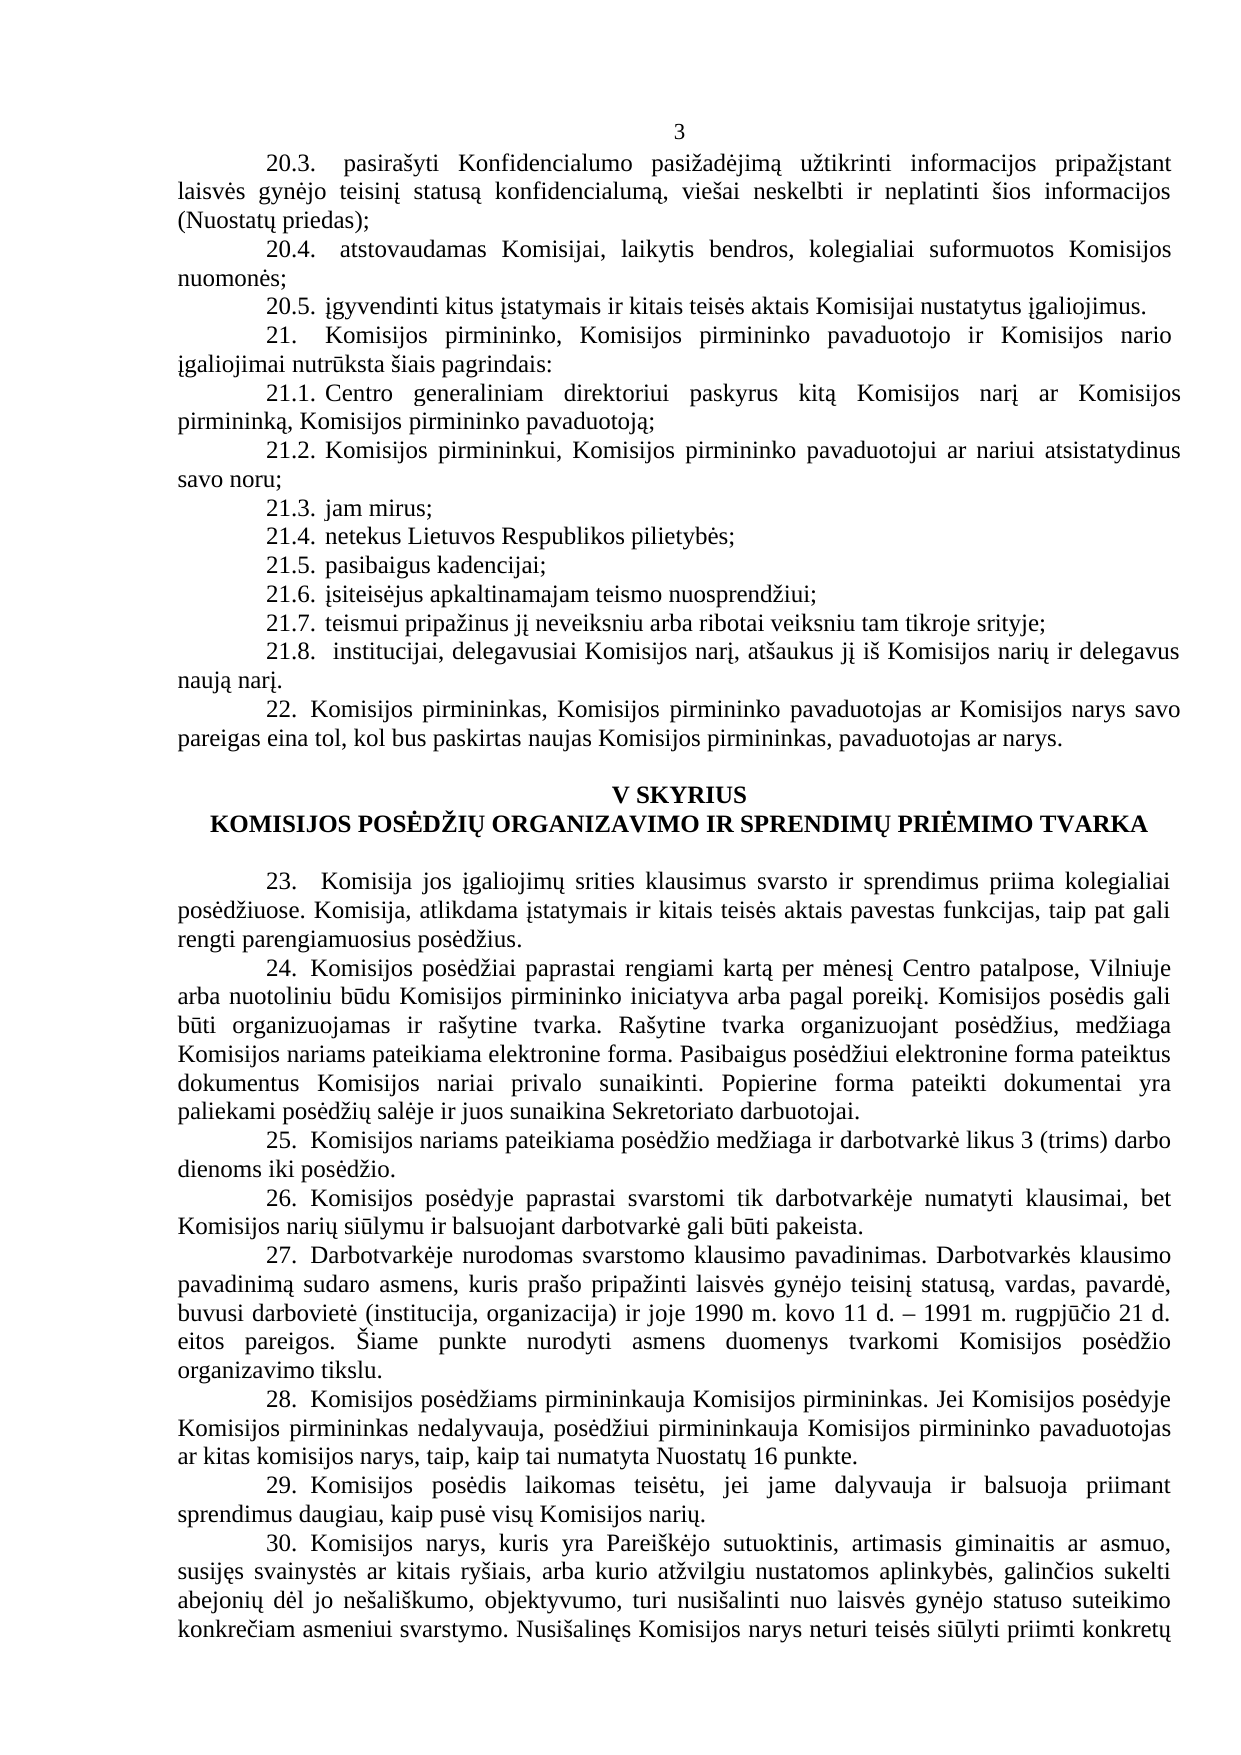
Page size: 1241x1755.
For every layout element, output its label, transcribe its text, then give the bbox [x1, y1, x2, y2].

text 22. Komisijos pirmininkas, Komisijos pirmininko pavaduotojas ar Komisijos narys savo pareigas eina tol, kol bus paskirtas naujas Komisijos pirmininkas, pavaduotojas ar narys. [177, 694, 1181, 751]
text 21.8. institucijai, delegavusiai Komisijos narį, atšaukus jį iš Komisijos narių ir delegavus naują narį. [177, 636, 1181, 694]
text 23. Komisija jos įgaliojimų srities klausimus svarsto ir sprendimus priima kolegialiai posėdžiuose. Komisija, atlikdama įstatymais ir kitais teisės aktais pavestas funkcijas, taip pat gali rengti parengiamuosius posėdžius. [177, 866, 1172, 953]
text 21. Komisijos pirmininko, Komisijos pirmininko pavaduotojo ir Komisijos nario įgaliojimai nutrūksta šiais pagrindais: [177, 320, 1172, 378]
text 29. Komisijos posėdis laikomas teisėtu, jei jame dalyvauja ir balsuoja priimant sprendimus daugiau, kaip pusė visų Komisijos narių. [177, 1470, 1172, 1528]
text 21.3. jam mirus; [177, 493, 1181, 521]
text 21.7. teismui pripažinus jį neveiksniu arba ribotai veiksniu tam tikroje srityje; [177, 608, 1181, 636]
text 21.2. Komisijos pirmininkui, Komisijos pirmininko pavaduotojui ar nariui atsistatydinus savo noru; [177, 435, 1181, 493]
text 30. Komisijos narys, kuris yra Pareiškėjo sutuoktinis, artimasis giminaitis ar asmuo, susijęs svainystės ar kitais ryšiais, arba kurio atžvilgiu nustatomos aplinkybės, galinčios sukelti abejonių dėl jo nešališkumo, objektyvumo, turi nusišalinti nuo laisvės gynėjo statuso suteikimo konkrečiam asmeniui svarstymo. Nusišalinęs Komisijos narys neturi teisės siūlyti priimti konkretų [177, 1528, 1172, 1643]
text V SKYRIUS [177, 780, 1181, 809]
text KOMISIJOS POSĖDŽIŲ ORGANIZAVIMO IR SPRENDIMŲ PRIĖMIMO TVARKA [177, 809, 1181, 838]
text 25. Komisijos nariams pateikiama posėdžio medžiaga ir darbotvarkė likus 3 (trims) darbo dienoms iki posėdžio. [177, 1125, 1172, 1183]
text 20.5. įgyvendinti kitus įstatymais ir kitais teisės aktais Komisijai nustatytus įgaliojimus. [177, 291, 1172, 320]
text 27. Darbotvarkėje nurodomas svarstomo klausimo pavadinimas. Darbotvarkės klausimo pavadinimą sudaro asmens, kuris prašo pripažinti laisvės gynėjo teisinį statusą, vardas, pavardė, buvusi darbovietė (institucija, organizacija) ir joje 1990 m. kovo 11 d. – 1991 m. rugpjūčio 21 d. eitos pareigos. Šiame punkte nurodyti asmens duomenys tvarkomi Komisijos posėdžio organizavimo tikslu. [177, 1240, 1172, 1384]
text 21.4. netekus Lietuvos Respublikos pilietybės; [177, 521, 1181, 550]
text 21.6. įsiteisėjus apkaltinamajam teismo nuosprendžiui; [177, 579, 1181, 608]
text 24. Komisijos posėdžiai paprastai rengiami kartą per mėnesį Centro patalpose, Vilniuje arba nuotoliniu būdu Komisijos pirmininko iniciatyva arba pagal poreikį. Komisijos posėdis gali būti organizuojamas ir rašytine tvarka. Rašytine tvarka organizuojant posėdžius, medžiaga Komisijos nariams pateikiama elektronine forma. Pasibaigus posėdžiui elektronine forma pateiktus dokumentus Komisijos nariai privalo sunaikinti. Popierine forma pateikti dokumentai yra paliekami posėdžių salėje ir juos sunaikina Sekretoriato darbuotojai. [177, 953, 1172, 1125]
text 21.5. pasibaigus kadencijai; [177, 550, 1181, 579]
text 21.1. Centro generaliniam direktoriui paskyrus kitą Komisijos narį ar Komisijos pirmininką, Komisijos pirmininko pavaduotoją; [177, 378, 1181, 435]
text 20.3. pasirašyti Konfidencialumo pasižadėjimą užtikrinti informacijos pripažįstant laisvės gynėjo teisinį statusą konfidencialumą, viešai neskelbti ir neplatinti šios informacijos (Nuostatų priedas); [177, 148, 1172, 234]
text 28. Komisijos posėdžiams pirmininkauja Komisijos pirmininkas. Jei Komisijos posėdyje Komisijos pirmininkas nedalyvauja, posėdžiui pirmininkauja Komisijos pirmininko pavaduotojas ar kitas komisijos narys, taip, kaip tai numatyta Nuostatų 16 punkte. [177, 1384, 1172, 1470]
text 26. Komisijos posėdyje paprastai svarstomi tik darbotvarkėje numatyti klausimai, bet Komisijos narių siūlymu ir balsuojant darbotvarkė gali būti pakeista. [177, 1183, 1172, 1240]
text 20.4. atstovaudamas Komisijai, laikytis bendros, kolegialiai suformuotos Komisijos nuomonės; [177, 234, 1172, 291]
